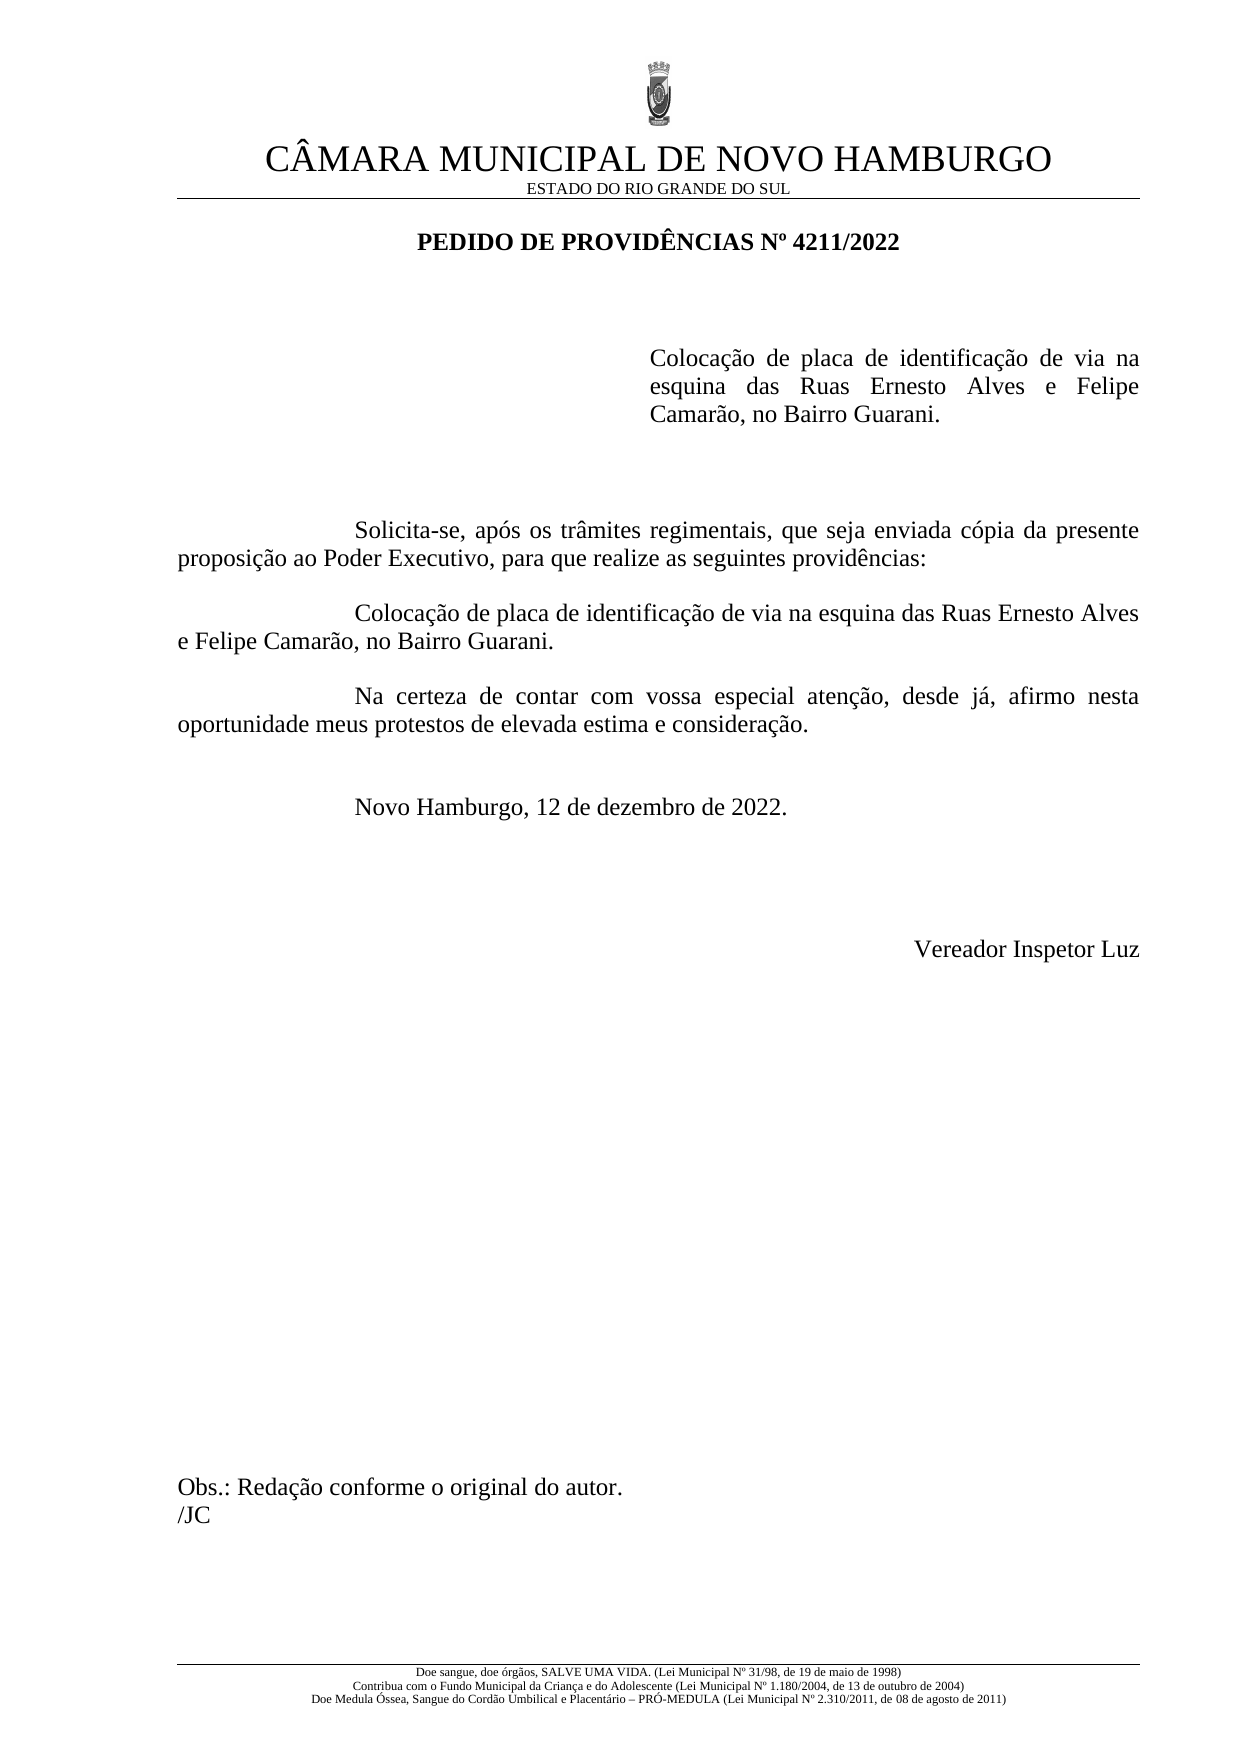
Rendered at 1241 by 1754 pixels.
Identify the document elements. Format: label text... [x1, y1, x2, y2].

text Novo Hamburgo, 12 de dezembro de 2022. [177, 793, 1140, 821]
text Solicita-se, após os trâmites regimentais, que seja enviada cópia da presente proposição ao Poder Executivo, para que realize as seguintes providências: [177, 516, 1140, 572]
text Vereador Inspetor Luz [177, 935, 1140, 963]
text Na certeza de contar com vossa especial atenção, desde já, afirmo nesta oportunidade meus protestos de elevada estima e consideração. [177, 682, 1140, 738]
text Colocação de placa de identificação de via na esquina das Ruas Ernesto Alves e Felipe Camarão, no Bairro Guarani. [649, 344, 1140, 428]
text PEDIDO DE PROVIDÊNCIAS Nº 4211/2022 [177, 228, 1140, 256]
text /JC [177, 1501, 1140, 1529]
text Obs.: Redação conforme o original do autor. [177, 1473, 1140, 1501]
text Colocação de placa de identificação de via na esquina das Ruas Ernesto Alves e Felipe Camarão, no Bairro Guarani. [177, 599, 1140, 655]
